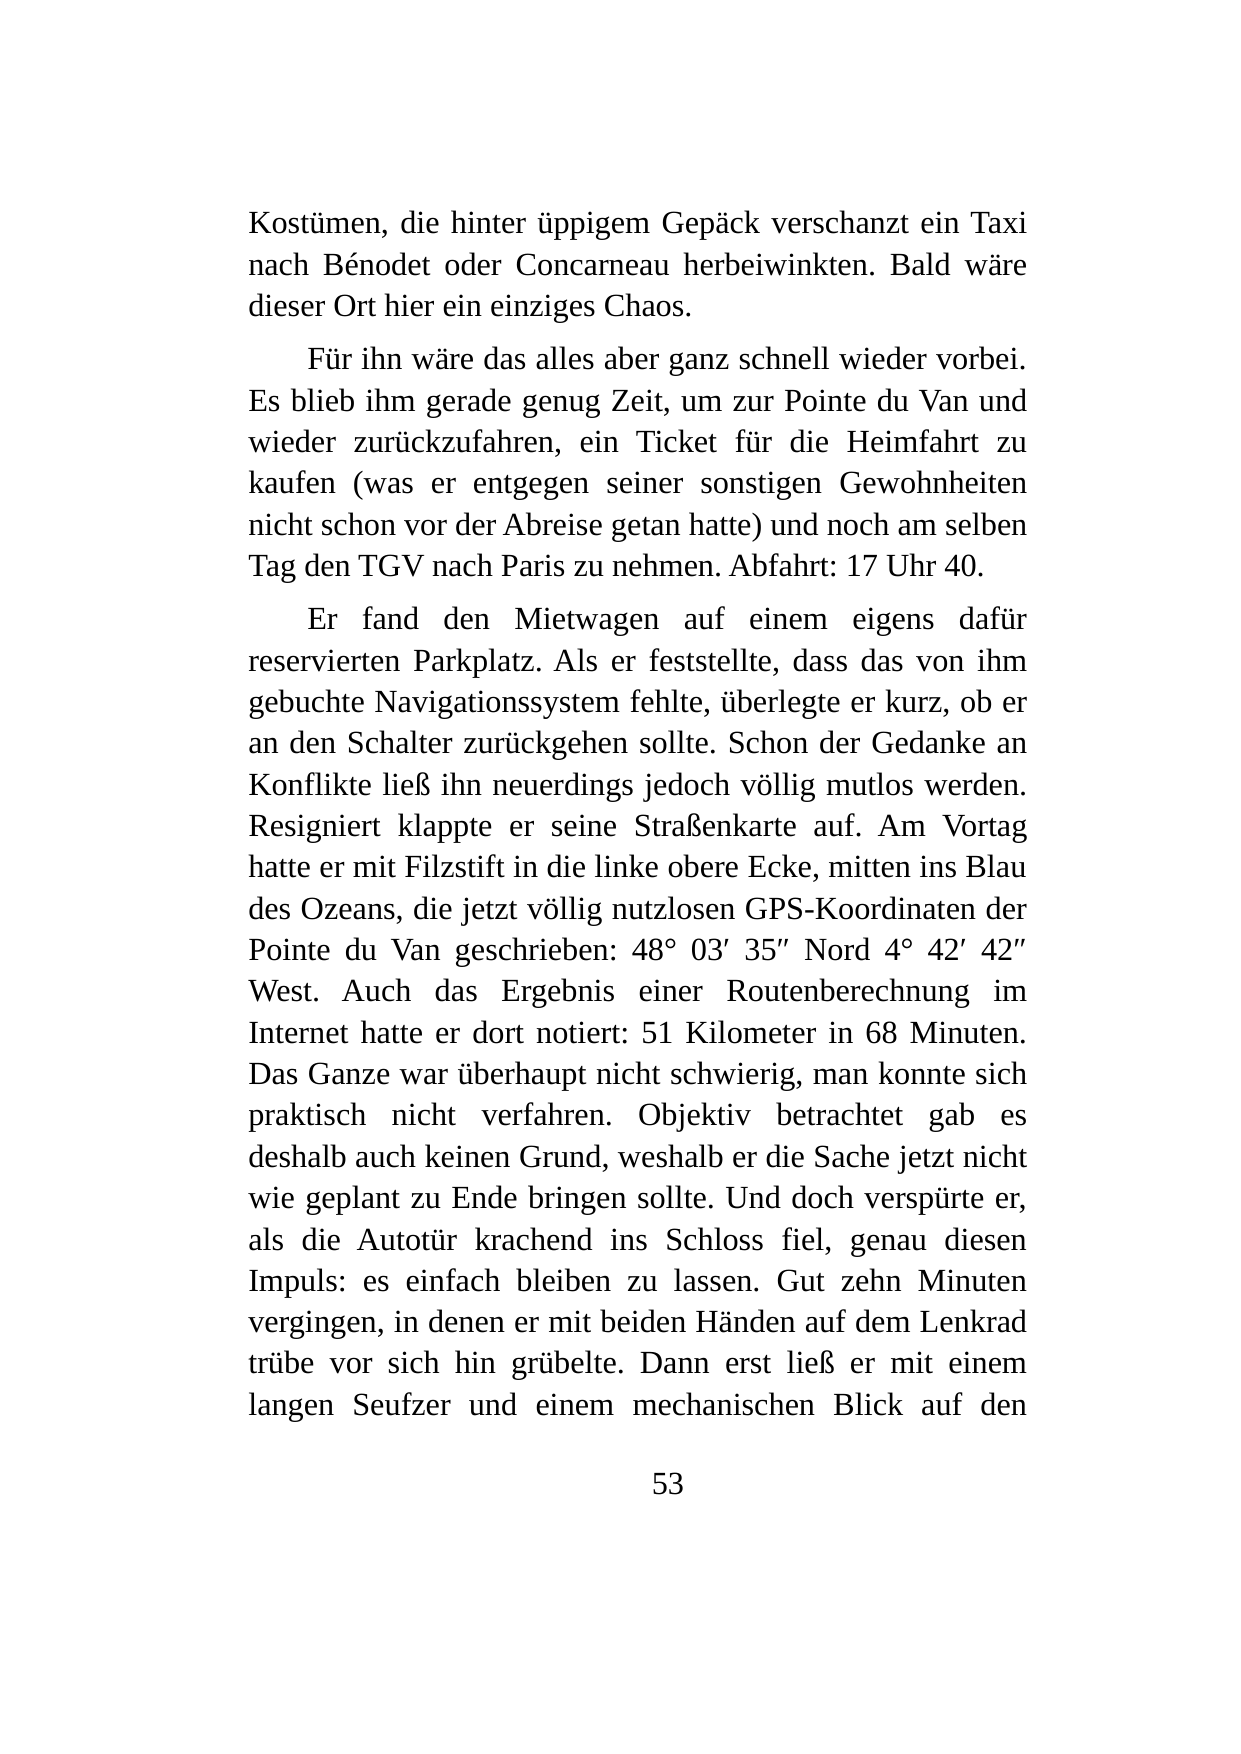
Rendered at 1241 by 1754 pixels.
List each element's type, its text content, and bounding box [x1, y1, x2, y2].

text Kostümen, die hinter üppigem Gepäck verschanzt ein Taxi nach Bénodet oder Concarneau herbeiwinkten. Bald wäre dieser Ort hier ein einziges Chaos. [248, 201, 1028, 325]
text Für ihn wäre das alles aber ganz schnell wieder vorbei. Es blieb ihm gerade genug Zeit, um zur Pointe du Van und wieder zurückzufahren, ein Ticket für die Heimfahrt zu kaufen (was er entgegen seiner sonstigen Gewohnheiten nicht schon vor der Abreise getan hatte) und noch am selben Tag den TGV nach Paris zu nehmen. Abfahrt: 17 Uhr 40. [248, 337, 1028, 585]
text Er fand den Mietwagen auf einem eigens dafür reservierten Parkplatz. Als er feststellte, dass das von ihm gebuchte Navigationssystem fehlte, überlegte er kurz, ob er an den Schalter zurückgehen sollte. Schon der Gedanke an Konflikte ließ ihn neuerdings jedoch völlig mutlos werden. Resigniert klappte er seine Straßenkarte auf. Am Vortag hatte er mit Filzstift in die linke obere Ecke, mitten ins Blau des Ozeans, die jetzt völlig nutzlosen GPS-Koordinaten der Pointe du Van geschrieben: 48° 03′ 35″ Nord 4° 42′ 42″ West. Auch das Ergebnis einer Routenberechnung im Internet hatte er dort notiert: 51 Kilometer in 68 Minuten. Das Ganze war überhaupt nicht schwierig, man konnte sich praktisch nicht verfahren. Objektiv betrachtet gab es deshalb auch keinen Grund, weshalb er die Sache jetzt nicht wie geplant zu Ende bringen sollte. Und doch verspürte er, als die Autotür krachend ins Schloss fiel, genau diesen Impuls: es einfach bleiben zu lassen. Gut zehn Minuten vergingen, in denen er mit beiden Händen auf dem Lenkrad trübe vor sich hin grübelte. Dann erst ließ er mit einem langen Seufzer und einem mechanischen Blick auf den [248, 597, 1028, 1424]
